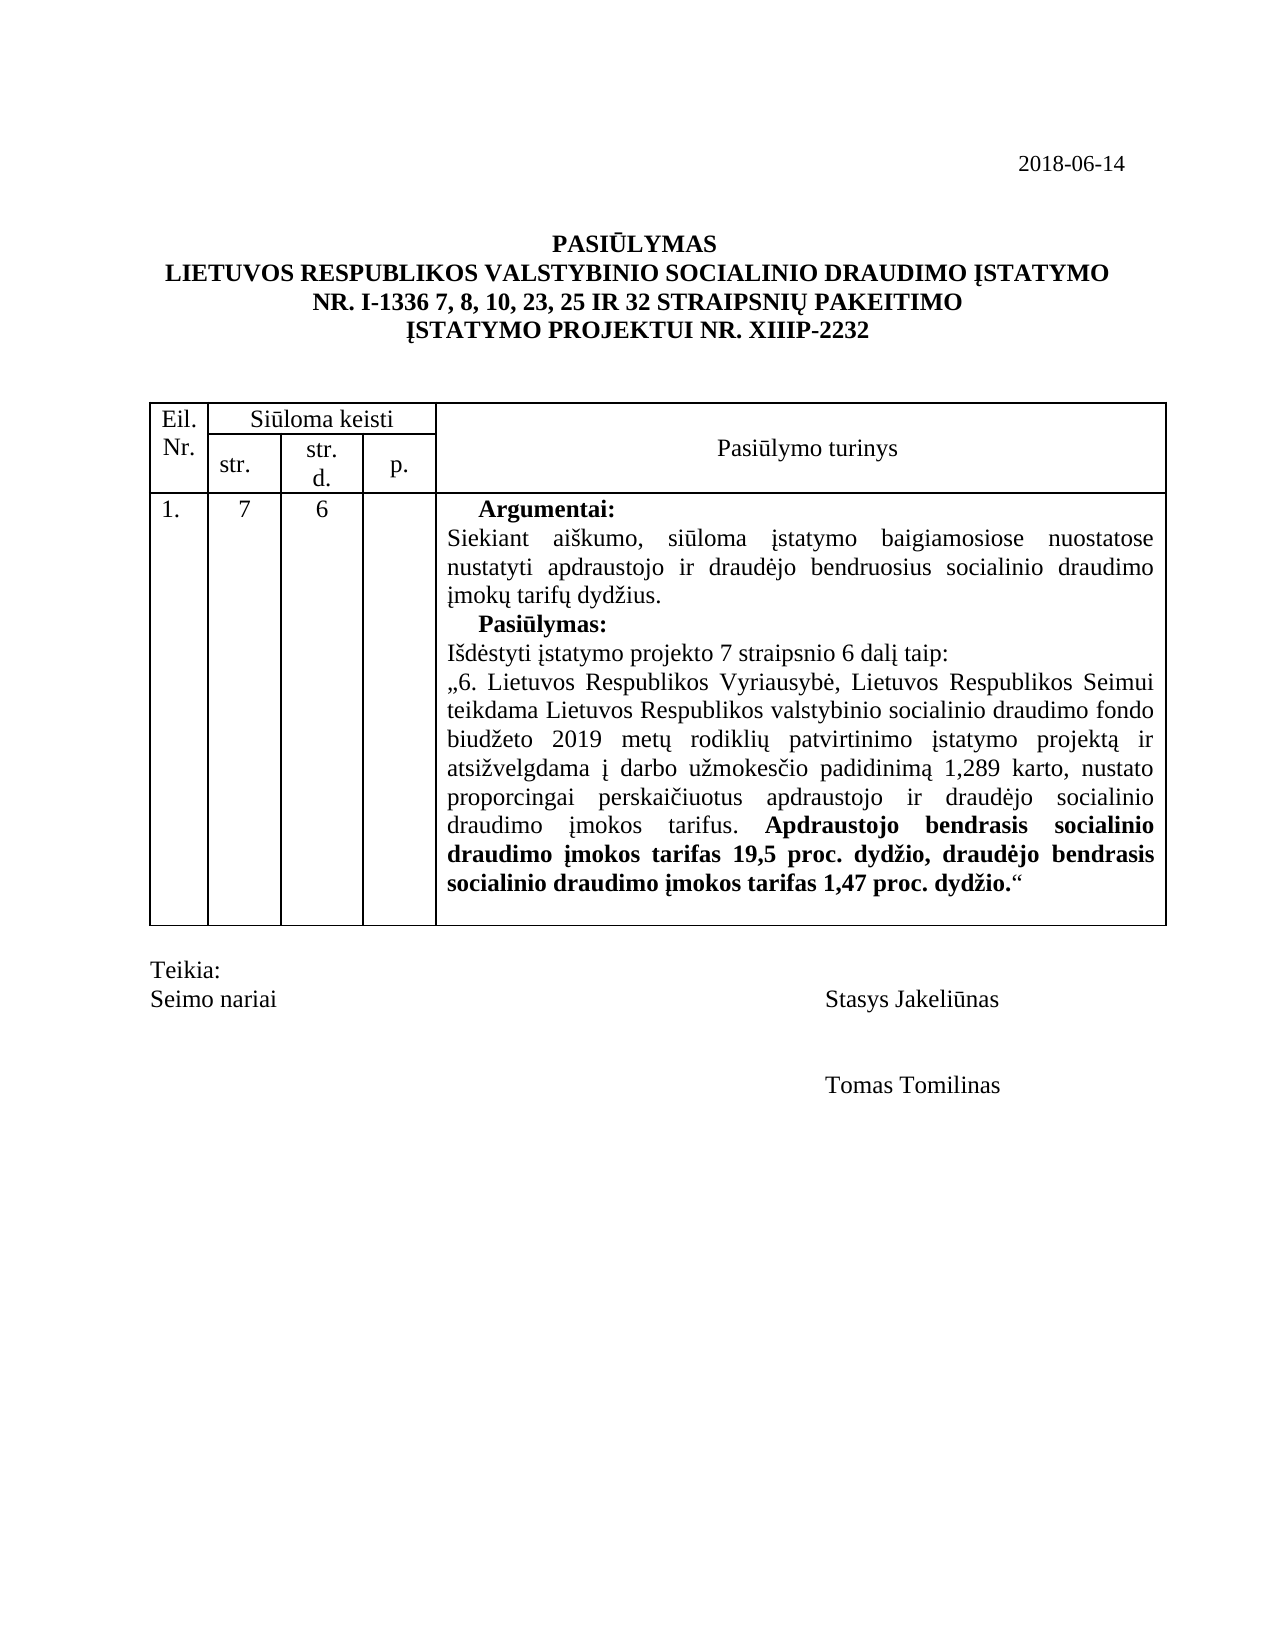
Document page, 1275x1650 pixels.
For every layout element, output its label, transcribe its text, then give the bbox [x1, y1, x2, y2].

text Tomas Tomilinas [150, 1070, 1125, 1099]
table_cell p. [364, 435, 435, 492]
table_cell 6 [282, 494, 362, 925]
text Teikia: [150, 955, 1125, 984]
table_cell 7 [209, 494, 280, 925]
table_header Siūloma keisti [209, 404, 435, 432]
text LIETUVOS RESPUBLIKOS VALSTYBINIO SOCIALINIO DRAUDIMO ĮSTATYMO NR. I-1336 7, 8, 10, 23, 25 IR 32 STRAIPSNIŲ PAKEITIMO [150, 258, 1125, 315]
text PASIŪLYMAS [150, 229, 1125, 258]
table_header Eil. Nr. [151, 404, 207, 492]
table_header Pasiūlymo turinys [437, 404, 1165, 492]
text Seimo nariai Stasys Jakeliūnas [150, 984, 1125, 1013]
table_cell str. d. [282, 435, 362, 492]
table_cell str. [209, 435, 280, 492]
table_cell 1. [151, 494, 207, 925]
table_cell [364, 494, 435, 925]
table_cell Argumentai: Siekiant aiškumo, siūloma įstatymo baigiamosiose nuostatose nustatyti apdraustojo ir draudėjo bendruosius socialinio draudimo įmokų tarifų dydžius. Pasiūlymas: Išdėstyti įstatymo projekto 7 straipsnio 6 dalį taip: „6. Lietuvos Respublikos Vyriausybė, Lietuvos Respublikos Seimui teikdama Lietuvos Respublikos valstybinio socialinio draudimo fondo biudžeto 2019 metų rodiklių patvirtinimo įstatymo projektą ir atsižvelgdama į darbo užmokesčio padidinimą 1,289 karto, nustato proporcingai perskaičiuotus apdraustojo ir draudėjo socialinio draudimo įmokos tarifus. Apdraustojo bendrasis socialinio draudimo įmokos tarifas 19,5 proc. dydžio, draudėjo bendrasis socialinio draudimo įmokos tarifas 1,47 proc. dydžio.“ [437, 494, 1165, 925]
text ĮSTATYMO PROJEKTUI NR. XIIIP-2232 [150, 315, 1125, 344]
text 2018-06-14 [150, 150, 1125, 176]
